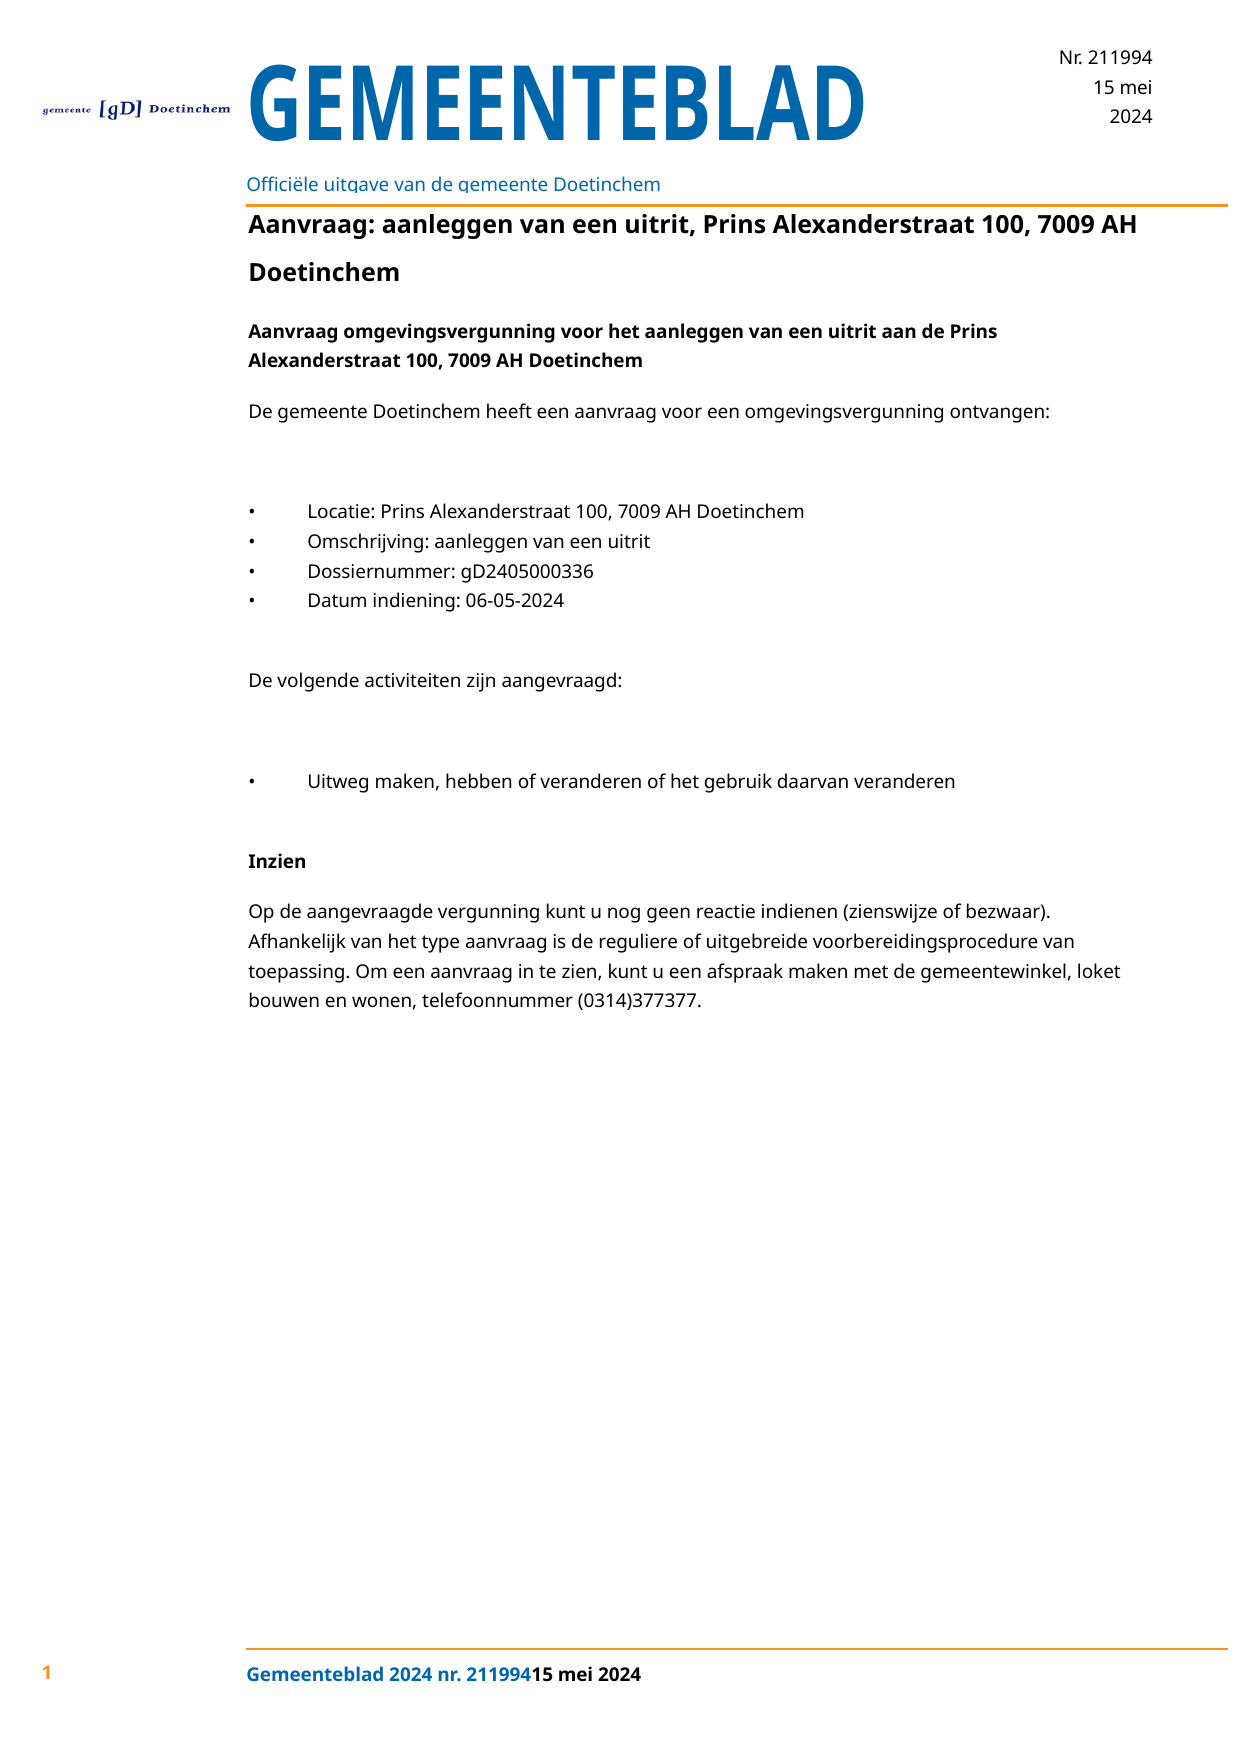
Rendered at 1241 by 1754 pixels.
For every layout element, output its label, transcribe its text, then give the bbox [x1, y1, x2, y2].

text Aanvraag omgevingsvergunning voor het aanleggen van een uitrit aan de Prins Alexanderstraat 100, 7009 AH Doetinchem [248, 318, 1152, 373]
text Op de aangevraagde vergunning kunt u nog geen reactie indienen (zienswijze of bezwaar). Afhankelijk van het type aanvraag is de reguliere of uitgebreide voorbereidingsprocedure van toepassing. Om een aanvraag in te zien, kunt u een afspraak maken met de gemeentewinkel, loket bouwen en wonen, telefoonnummer (0314)377377. [248, 899, 1152, 1013]
text De gemeente Doetinchem heeft een aanvraag voor een omgevingsvergunning ontvangen: [248, 398, 1152, 424]
list Datum indiening: 06-05-2024 [248, 587, 1152, 613]
text Inzien [248, 848, 1152, 874]
list Omschrijving: aanleggen van een uitrit [248, 528, 1152, 554]
text Aanvraag: aanleggen van een uitrit, Prins Alexanderstraat 100, 7009 AH Doetinchem [248, 207, 1152, 288]
list Uitweg maken, hebben of veranderen of het gebruik daarvan veranderen [248, 768, 1152, 794]
list Dossiernummer: gD2405000336 [248, 558, 1152, 584]
picture [41, 47, 231, 172]
list Locatie: Prins Alexanderstraat 100, 7009 AH Doetinchem [248, 499, 1152, 524]
text De volgende activiteiten zijn aangevraagd: [248, 667, 1152, 693]
